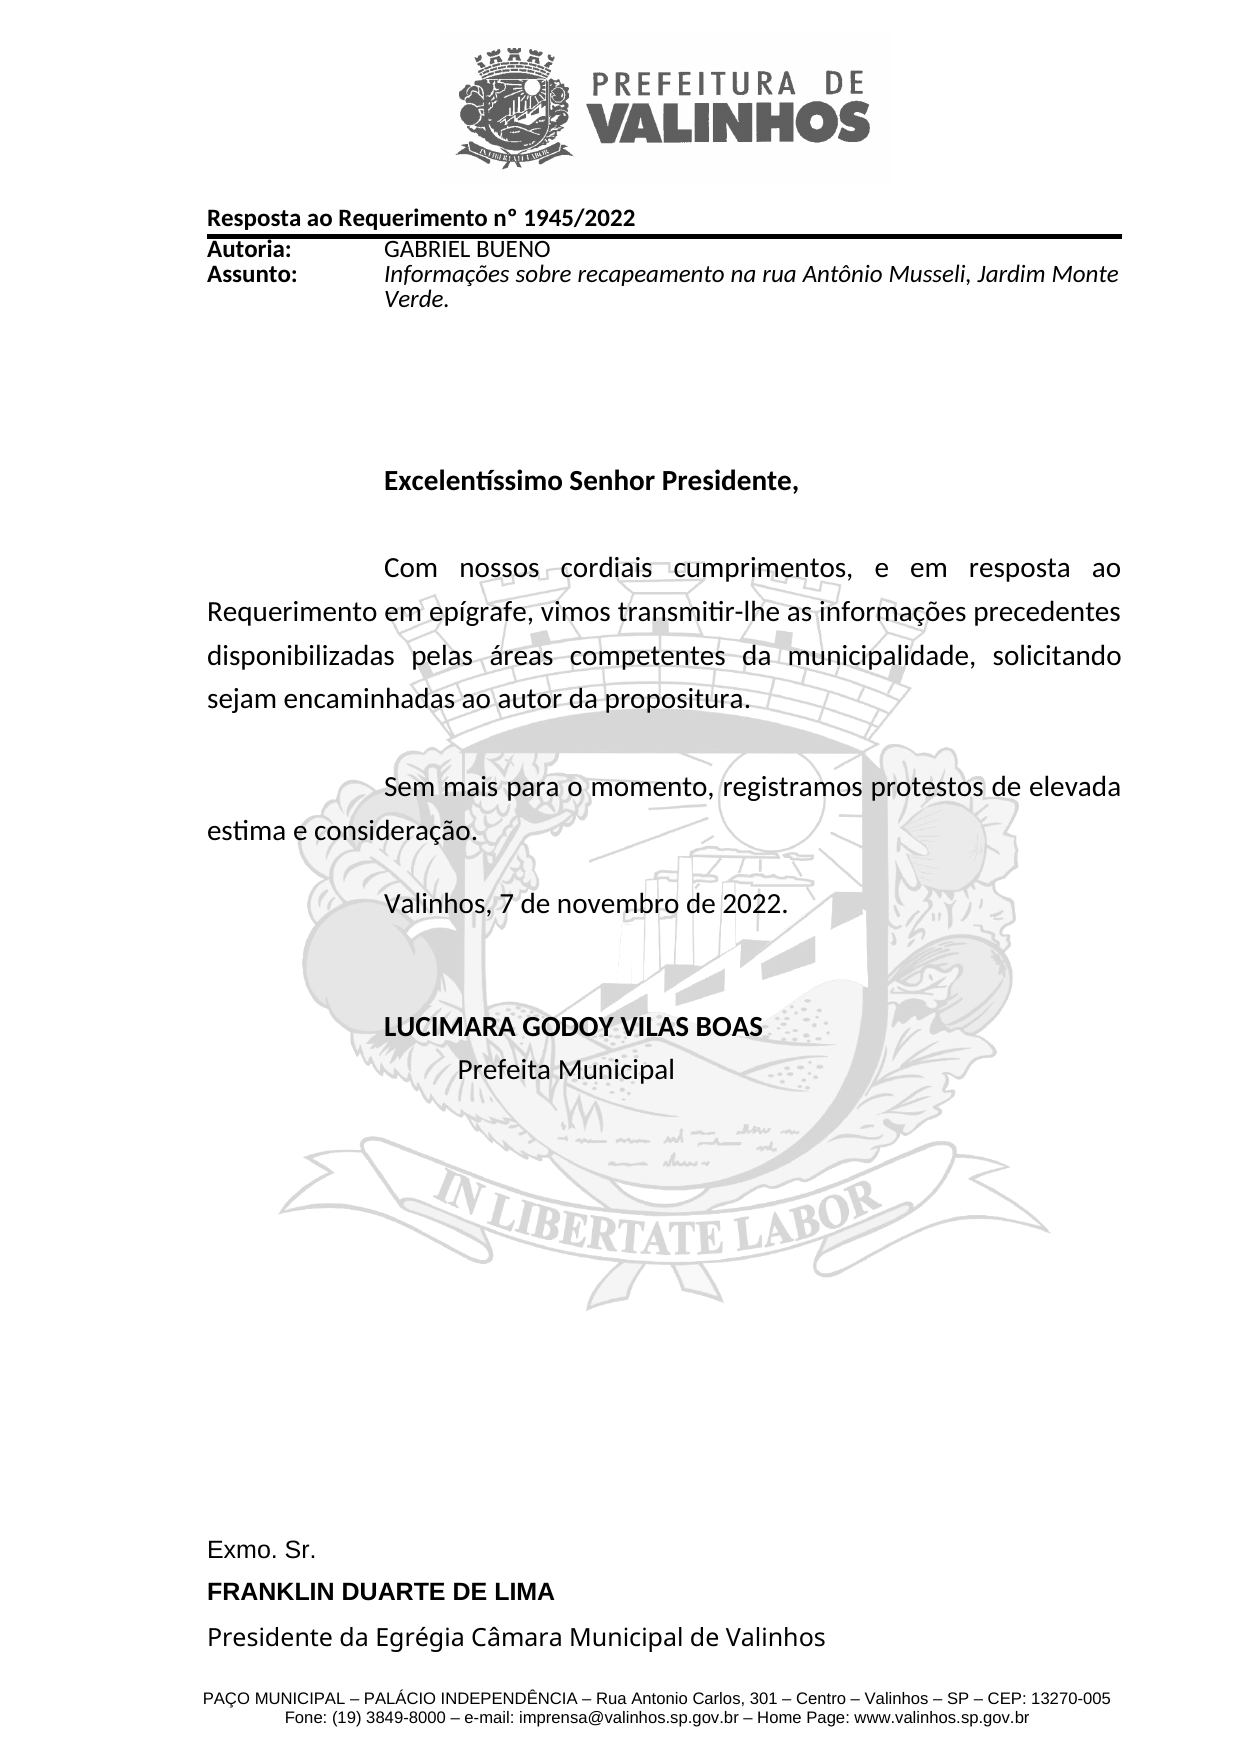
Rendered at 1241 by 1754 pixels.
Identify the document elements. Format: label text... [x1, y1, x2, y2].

text Sem mais para o momento, registramos protestos de elevada estima e consideração. [207, 774, 235, 847]
text Prefeita Municipal [207, 1058, 235, 1087]
text LUCIMARA GODOY VILAS BOAS [207, 1014, 235, 1043]
text Valinhos, 7 de novembro de 2022. [1094, 891, 1122, 920]
text LUCIMARA GODOY VILAS BOAS [1094, 1014, 1122, 1043]
picture [235, 518, 1094, 1355]
picture [438, 29, 891, 185]
picture [1090, 609, 1094, 619]
text Valinhos, 7 de novembro de 2022. [207, 891, 235, 920]
text Prefeita Municipal [1094, 1058, 1122, 1087]
text Excelentíssimo Senhor Presidente, [207, 468, 1122, 497]
text Sem mais para o momento, registramos protestos de elevada estima e consideração. [1094, 774, 1122, 847]
